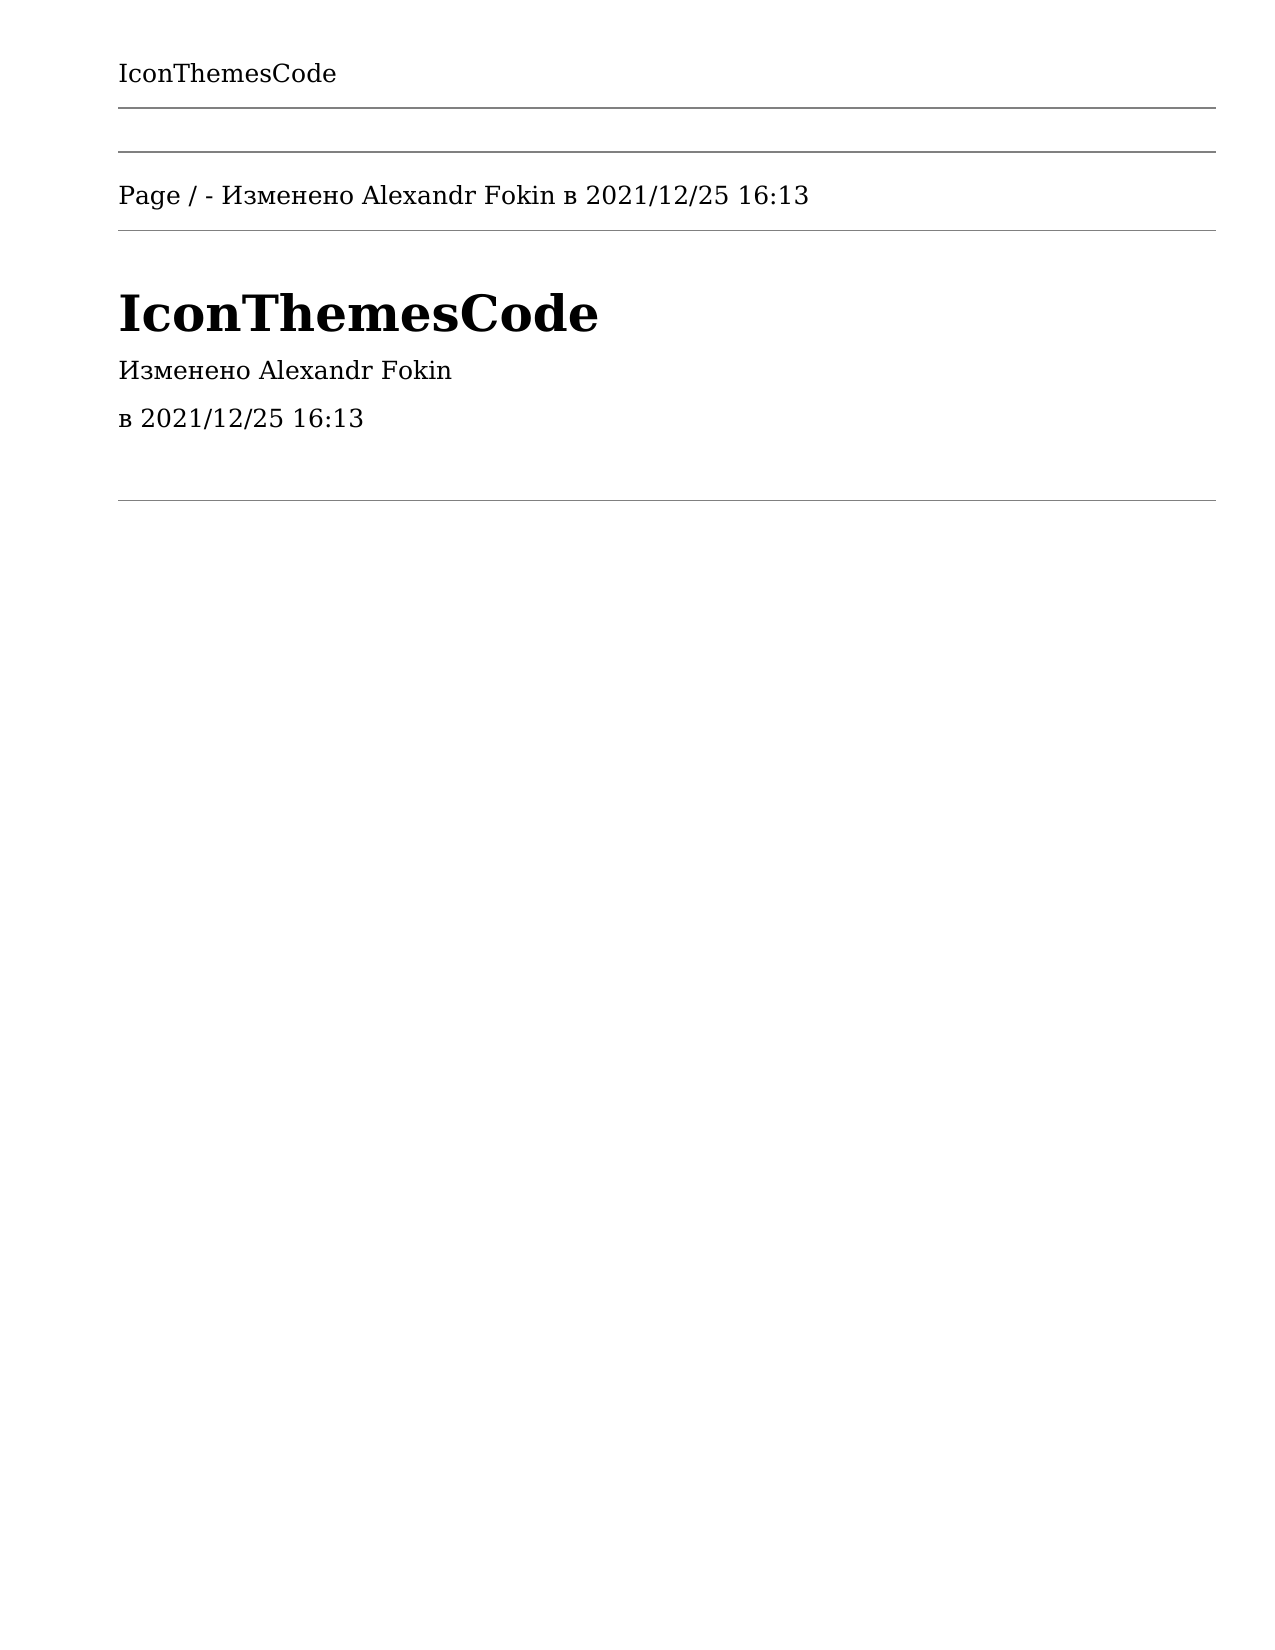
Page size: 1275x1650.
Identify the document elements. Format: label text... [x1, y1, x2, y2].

text в 2021/12/25 16:13 [118, 404, 1216, 433]
text Изменено Alexandr Fokin [118, 356, 1216, 385]
text IconThemesCode [118, 59, 1216, 88]
text Page / - Изменено Alexandr Fokin в 2021/12/25 16:13 [118, 182, 1216, 211]
subtitle IconThemesCode [118, 284, 1216, 343]
